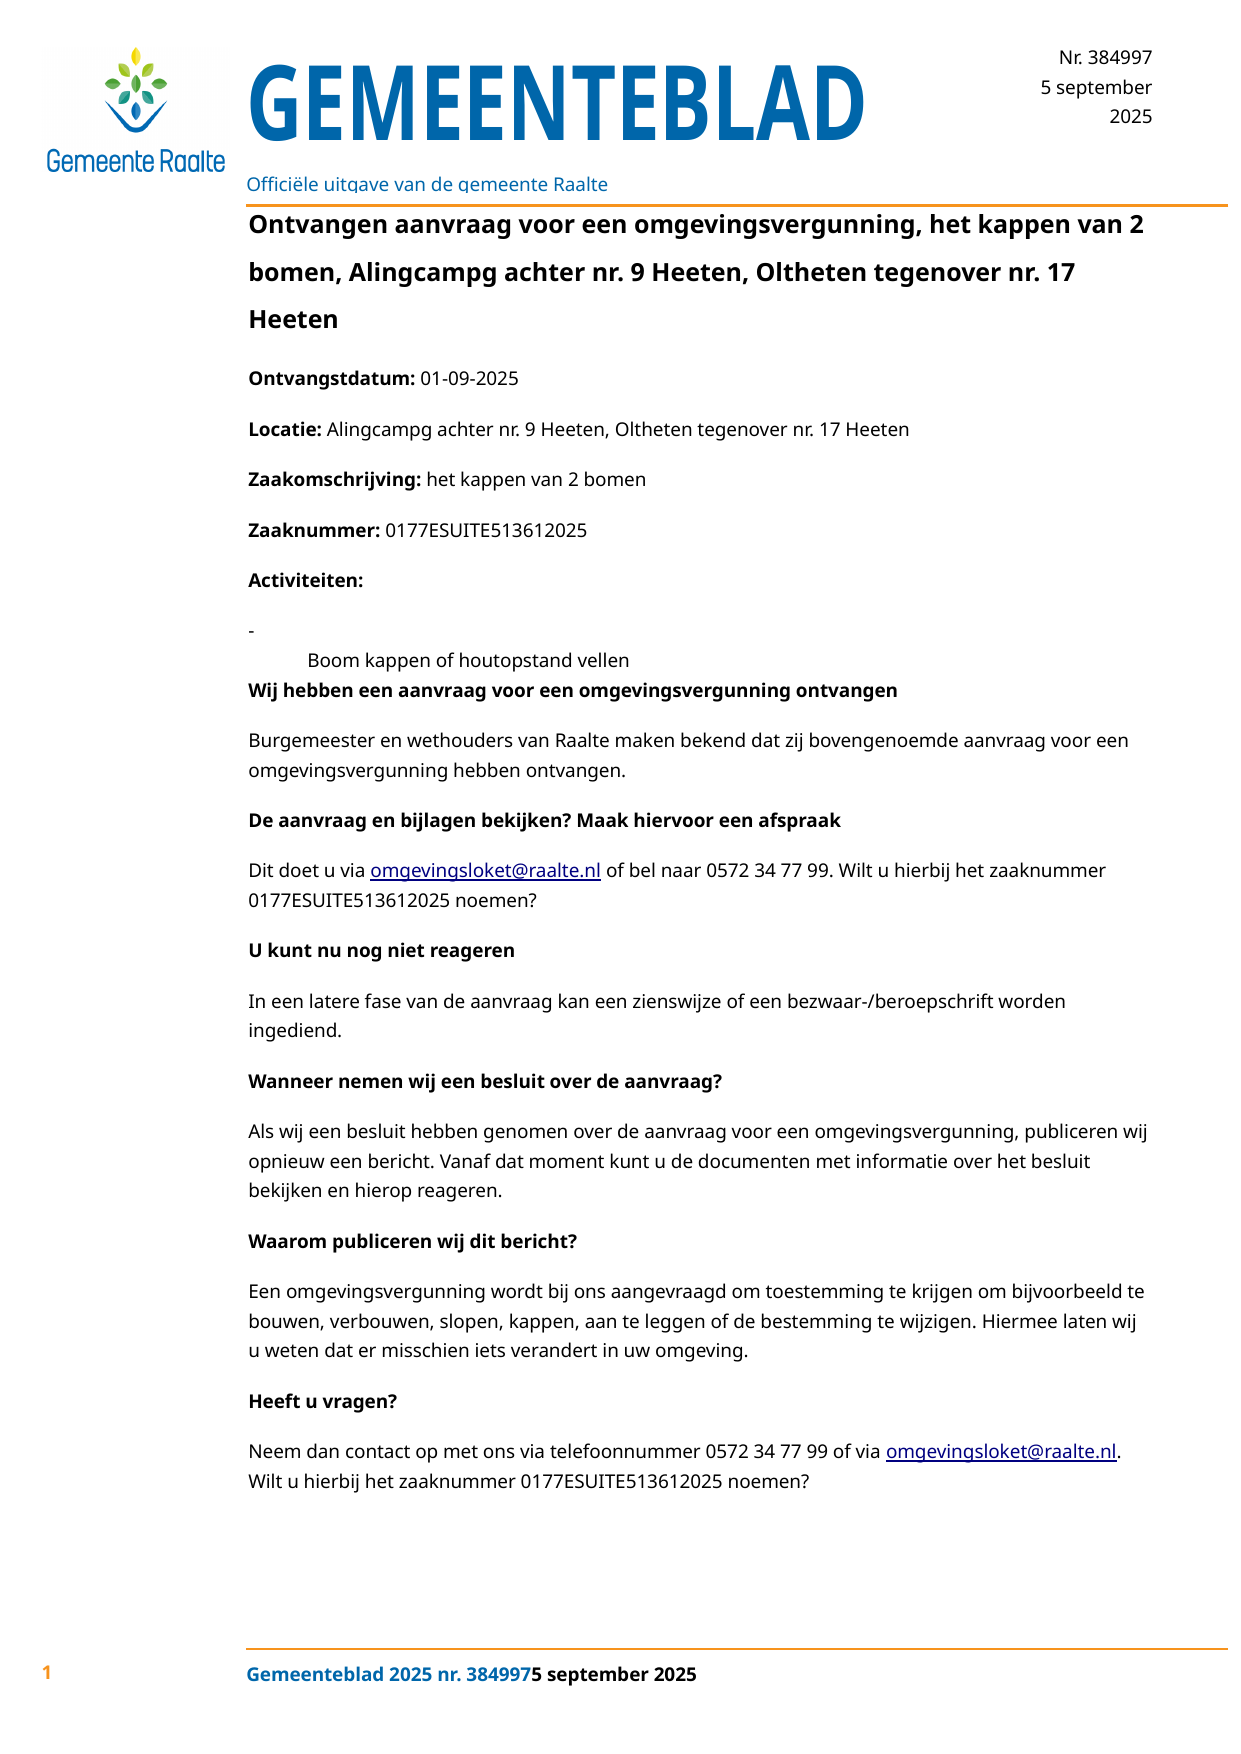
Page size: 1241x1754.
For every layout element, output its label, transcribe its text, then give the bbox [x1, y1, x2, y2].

text Als wij een besluit hebben genomen over de aanvraag voor een omgevingsvergunning, publiceren wij opnieuw een bericht. Vanaf dat moment kunt u de documenten met informatie over het besluit bekijken en hierop reageren. [248, 1118, 1152, 1203]
text Activiteiten: [248, 567, 1152, 593]
text Zaaknummer: 0177ESUITE513612025 [248, 517, 1152, 542]
text Waarom publiceren wij dit bericht? [248, 1228, 1152, 1254]
text Neem dan contact op met ons via telefoonnummer 0572 34 77 99 of via omgevingsloket@raalte.nl. Wilt u hierbij het zaaknummer 0177ESUITE513612025 noemen? [248, 1438, 1152, 1494]
text Dit doet u via omgevingsloket@raalte.nl of bel naar 0572 34 77 99. Wilt u hierbij het zaaknummer 0177ESUITE513612025 noemen? [248, 858, 1152, 913]
text Burgemeester en wethouders van Raalte maken bekend dat zij bovengenoemde aanvraag voor een omgevingsvergunning hebben ontvangen. [248, 727, 1152, 782]
text Ontvangen aanvraag voor een omgevingsvergunning, het kappen van 2 bomen, Alingcampg achter nr. 9 Heeten, Oltheten tegenover nr. 17 Heeten [248, 207, 1152, 336]
text Locatie: Alingcampg achter nr. 9 Heeten, Oltheten tegenover nr. 17 Heeten [248, 416, 1152, 442]
text De aanvraag en bijlagen bekijken? Maak hiervoor een afspraak [248, 807, 1152, 833]
text Heeft u vragen? [248, 1388, 1152, 1414]
text Wanneer nemen wij een besluit over de aanvraag? [248, 1068, 1152, 1094]
text Wij hebben een aanvraag voor een omgevingsvergunning ontvangen [248, 677, 1152, 702]
picture [41, 47, 231, 172]
text Een omgevingsvergunning wordt bij ons aangevraagd om toestemming te krijgen om bijvoorbeeld te bouwen, verbouwen, slopen, kappen, aan te leggen of de bestemming te wijzigen. Hiermee laten wij u weten dat er misschien iets verandert in uw omgeving. [248, 1278, 1152, 1363]
text U kunt nu nog niet reageren [248, 938, 1152, 963]
text Zaakomschrijving: het kappen van 2 bomen [248, 466, 1152, 492]
text In een latere fase van de aanvraag kan een zienswijze of een bezwaar-/beroepschrift worden ingediend. [248, 988, 1152, 1043]
list Boom kappen of houtopstand vellen [248, 647, 1152, 673]
text Ontvangstdatum: 01-09-2025 [248, 366, 1152, 391]
